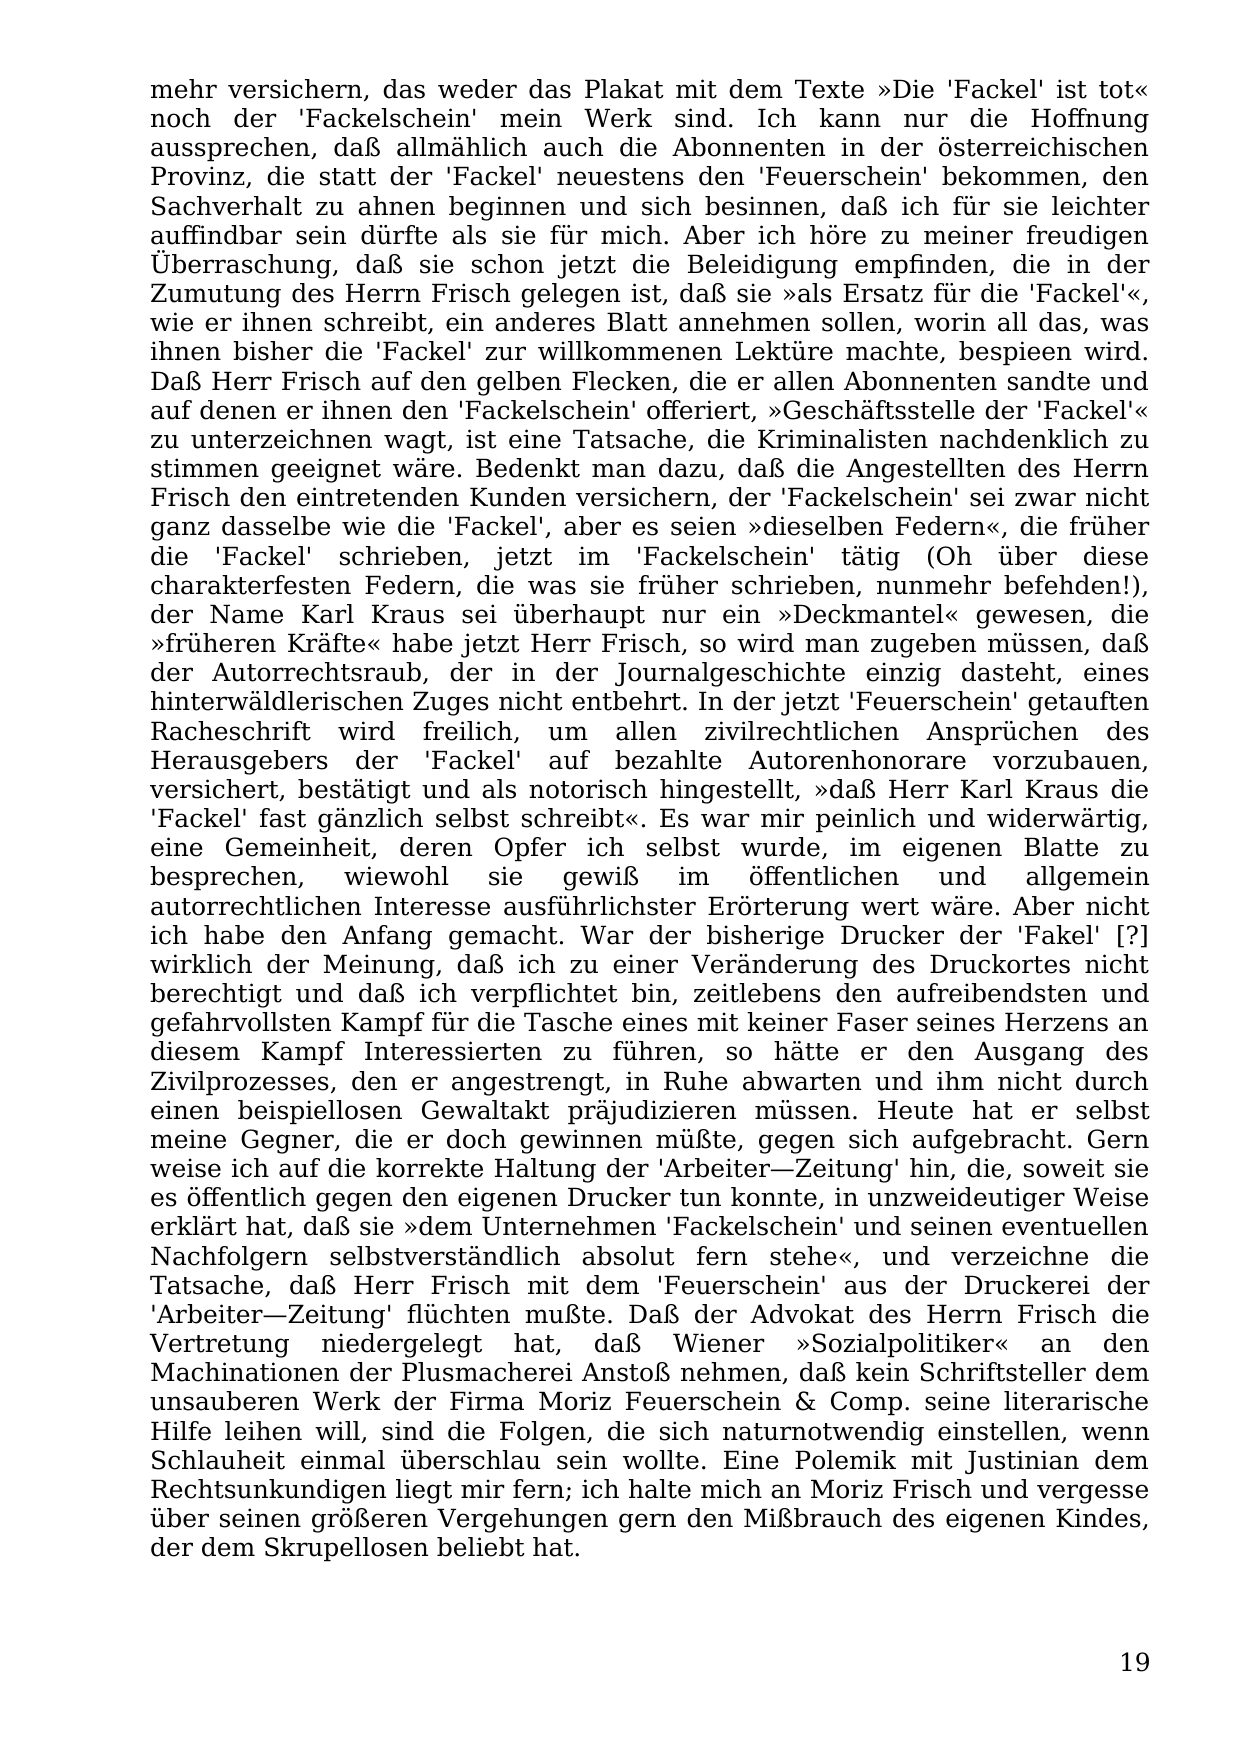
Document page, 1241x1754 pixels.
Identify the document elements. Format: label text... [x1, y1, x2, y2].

text mehr versichern, das weder das Plakat mit dem Texte »Die 'Fackel' ist tot« noch der 'Fackelschein' mein Werk sind. Ich kann nur die Hoffnung aussprechen, daß allmählich auch die Abonnenten in der österreichischen Provinz, die statt der 'Fackel' neuestens den 'Feuerschein' bekommen, den Sachverhalt zu ahnen beginnen und sich besinnen, daß ich für sie leichter auffindbar sein dürfte als sie für mich. Aber ich höre zu meiner freudigen Überraschung, daß sie schon jetzt die Beleidigung empfinden, die in der Zumutung des Herrn Frisch gelegen ist, daß sie »als Ersatz für die 'Fackel'«, wie er ihnen schreibt, ein anderes Blatt annehmen sollen, worin all das, was ihnen bisher die 'Fackel' zur willkommenen Lektüre machte, bespieen wird. Daß Herr Frisch auf den gelben Flecken, die er allen Abonnenten sandte und auf denen er ihnen den 'Fackelschein' offeriert, »Geschäftsstelle der 'Fackel'« zu unterzeichnen wagt, ist eine Tatsache, die Kriminalisten nachdenklich zu stimmen geeignet wäre. Bedenkt man dazu, daß die Angestellten des Herrn Frisch den eintretenden Kunden versichern, der 'Fackelschein' sei zwar nicht ganz dasselbe wie die 'Fackel', aber es seien »dieselben Federn«, die früher die 'Fackel' schrieben, jetzt im 'Fackelschein' tätig (Oh über diese charakterfesten Federn, die was sie früher schrieben, nunmehr befehden!), der Name Karl Kraus sei überhaupt nur ein »Deckmantel« gewesen, die »früheren Kräfte« habe jetzt Herr Frisch, so wird man zugeben müssen, daß der Autorrechtsraub, der in der Journalgeschichte einzig dasteht, eines hinterwäldlerischen Zuges nicht entbehrt. In der jetzt 'Feuerschein' getauften Racheschrift wird freilich, um allen zivilrechtlichen Ansprüchen des Herausgebers der 'Fackel' auf bezahlte Autorenhonorare vorzubauen, versichert, bestätigt und als notorisch hingestellt, »daß Herr Karl Kraus die 'Fackel' fast gänzlich selbst schreibt«. Es war mir peinlich und widerwärtig, eine Gemeinheit, deren Opfer ich selbst wurde, im eigenen Blatte zu besprechen, wiewohl sie gewiß im öffentlichen und allgemein autorrechtlichen Interesse ausführlichster Erörterung wert wäre. Aber nicht ich habe den Anfang gemacht. War der bisherige Drucker der 'Fakel' [?] wirklich der Meinung, daß ich zu einer Veränderung des Druckortes nicht berechtigt und daß ich verpflichtet bin, zeitlebens den aufreibendsten und gefahrvollsten Kampf für die Tasche eines mit keiner Faser seines Herzens an diesem Kampf Interessierten zu führen, so hätte er den Ausgang des Zivilprozesses, den er angestrengt, in Ruhe abwarten und ihm nicht durch einen beispiellosen Gewaltakt präjudizieren müssen. Heute hat er selbst meine Gegner, die er doch gewinnen müßte, gegen sich aufgebracht. Gern weise ich auf die korrekte Haltung der 'Arbeiter—Zeitung' hin, die, soweit sie es öffentlich gegen den eigenen Drucker tun konnte, in unzweideutiger Weise erklärt hat, daß sie »dem Unternehmen 'Fackelschein' und seinen eventuellen Nachfolgern selbstverständlich absolut fern stehe«, und verzeichne die Tatsache, daß Herr Frisch mit dem 'Feuerschein' aus der Druckerei der 'Arbeiter—Zeitung' flüchten mußte. Daß der Advokat des Herrn Frisch die Vertretung niedergelegt hat, daß Wiener »Sozialpolitiker« an den Machinationen der Plusmacherei Anstoß nehmen, daß kein Schriftsteller dem unsauberen Werk der Firma Moriz Feuerschein & Comp. seine literarische Hilfe leihen will, sind die Folgen, die sich naturnotwendig einstellen, wenn Schlauheit einmal überschlau sein wollte. Eine Polemik mit Justinian dem Rechtsunkundigen liegt mir fern; ich halte mich an Moriz Frisch und vergesse über seinen größeren Vergehungen gern den Mißbrauch des eigenen Kindes, der dem Skrupellosen beliebt hat. [150, 75, 1151, 1562]
